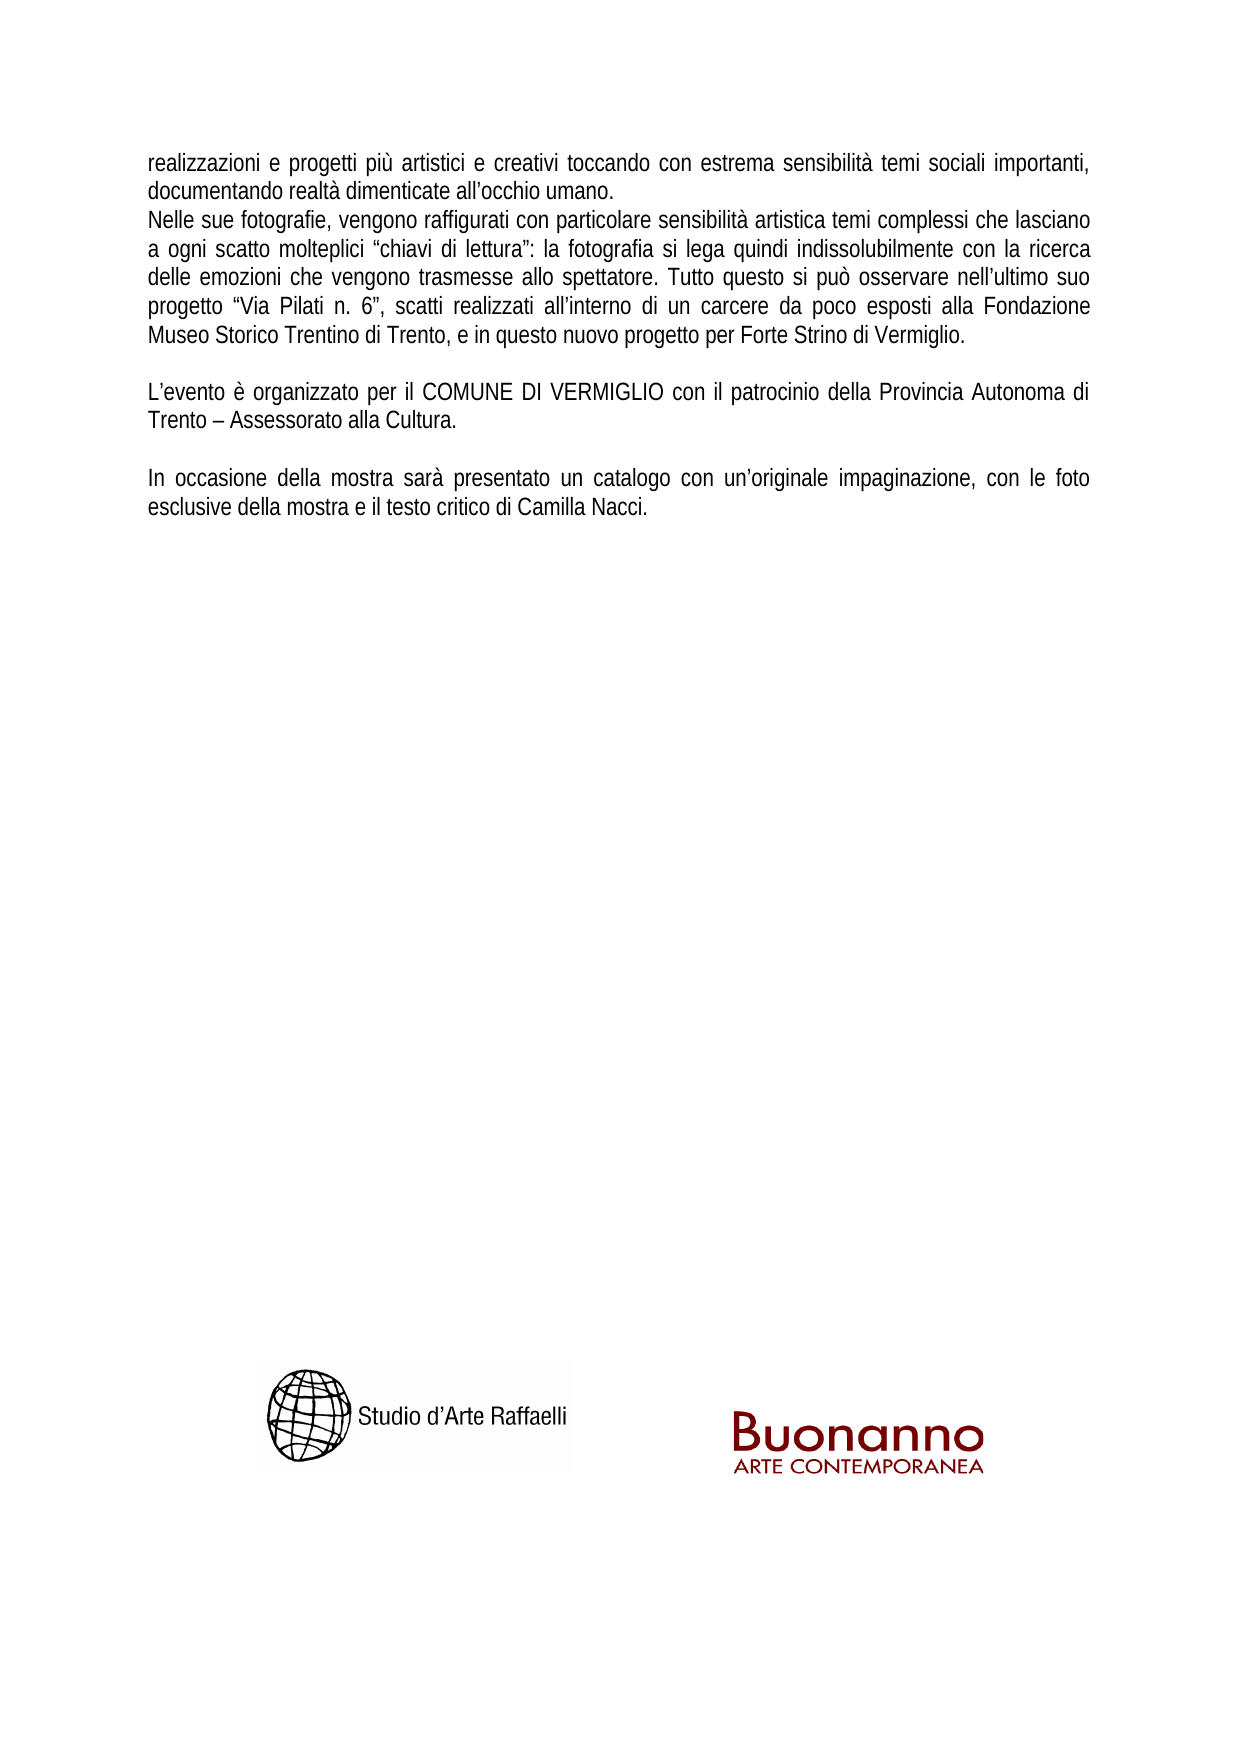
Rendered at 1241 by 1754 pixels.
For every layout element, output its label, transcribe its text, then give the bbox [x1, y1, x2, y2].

text realizzazioni e progetti più artistici e creativi toccando con estrema sensibilità temi sociali importanti, documentando realtà dimenticate all’occhio umano. [148, 148, 1092, 205]
text L’evento è organizzato per il COMUNE DI VERMIGLIO con il patrocinio della Provincia Autonoma di Trento – Assessorato alla Cultura. [148, 377, 1092, 434]
text Nelle sue fotografie, vengono raffigurati con particolare sensibilità artistica temi complessi che lasciano a ogni scatto molteplici “chiavi di lettura”: la fotografia si lega quindi indissolubilmente con la ricerca delle emozioni che vengono trasmesse allo spettatore. Tutto questo si può osservare nell’ultimo suo progetto “Via Pilati n. 6”, scatti realizzati all’interno di un carcere da poco esposti alla Fondazione Museo Storico Trentino di Trento, e in questo nuovo progetto per Forte Strino di Vermiglio. [148, 205, 1092, 348]
picture [733, 1411, 984, 1474]
picture [257, 1360, 574, 1474]
text In occasione della mostra sarà presentato un catalogo con un’originale impaginazione, con le foto esclusive della mostra e il testo critico di Camilla Nacci. [148, 463, 1092, 520]
